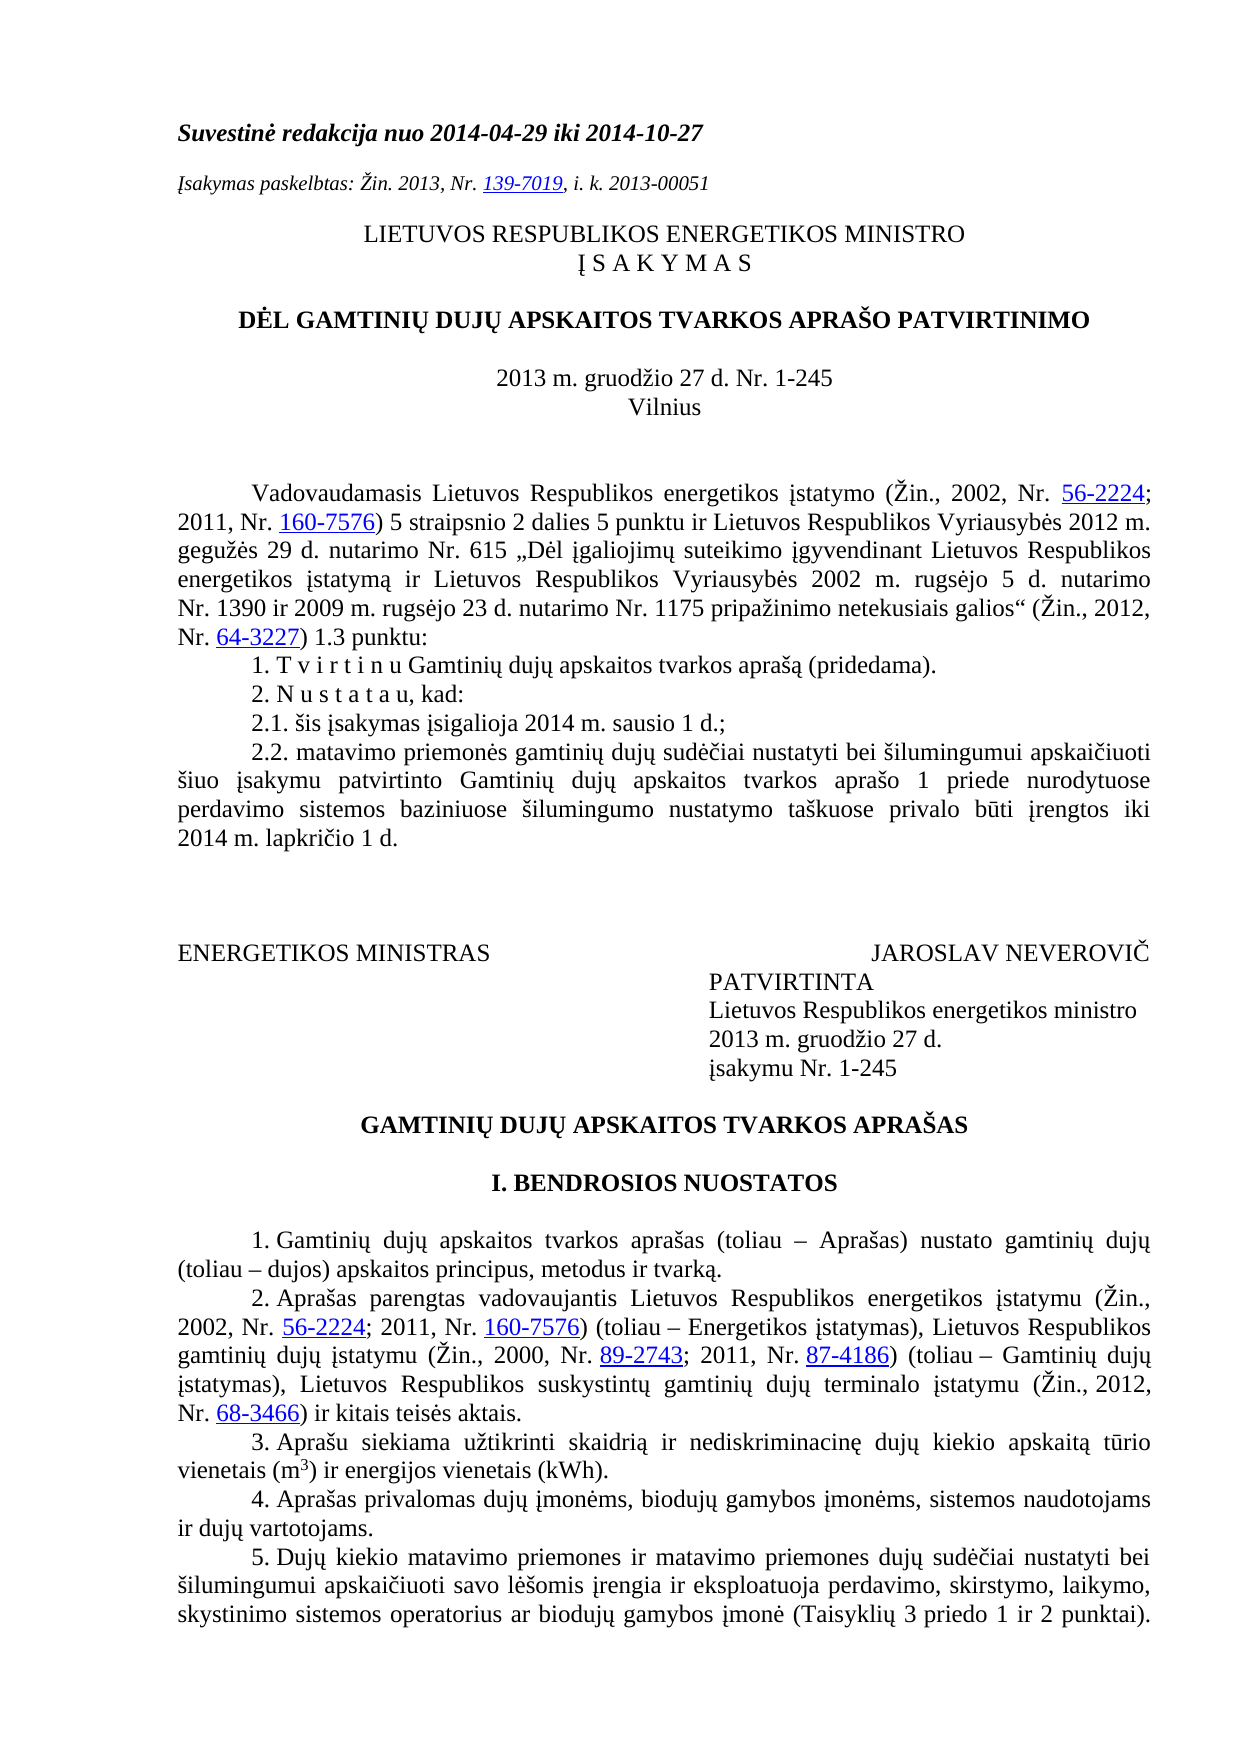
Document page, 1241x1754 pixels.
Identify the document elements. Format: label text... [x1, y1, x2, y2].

text Vadovaudamasis Lietuvos Respublikos energetikos įstatymo (Žin., 2002, Nr. 56-2224; 2011, Nr. 160-7576) 5 straipsnio 2 dalies 5 punktu ir Lietuvos Respublikos Vyriausybės 2012 m. gegužės 29 d. nutarimo Nr. 615 „Dėl įgaliojimų suteikimo įgyvendinant Lietuvos Respublikos energetikos įstatymą ir Lietuvos Respublikos Vyriausybės 2002 m. rugsėjo 5 d. nutarimo Nr. 1390 ir 2009 m. rugsėjo 23 d. nutarimo Nr. 1175 pripažinimo netekusiais galios“ (Žin., 2012, Nr. 64-3227) 1.3 punktu: [177, 478, 1152, 650]
text Vilnius [177, 392, 1152, 420]
text 1. Gamtinių dujų apskaitos tvarkos aprašas (toliau – Aprašas) nustato gamtinių dujų (toliau – dujos) apskaitos principus, metodus ir tvarką. [177, 1225, 1152, 1283]
text 2. Aprašas parengtas vadovaujantis Lietuvos Respublikos energetikos įstatymu (Žin., 2002, Nr. 56-2224; 2011, Nr. 160-7576) (toliau – Energetikos įstatymas), Lietuvos Respublikos gamtinių dujų įstatymu (Žin., 2000, Nr. 89-2743; 2011, Nr. 87-4186) (toliau – Gamtinių dujų įstatymas), Lietuvos Respublikos suskystintų gamtinių dujų terminalo įstatymu (Žin., 2012, Nr. 68-3466) ir kitais teisės aktais. [177, 1283, 1152, 1427]
text Įsakymas paskelbtas: Žin. 2013, Nr. 139-7019, i. k. 2013-00051 [177, 171, 1152, 195]
text 1. T v i r t i n u Gamtinių dujų apskaitos tvarkos aprašą (pridedama). [177, 650, 1152, 679]
text Suvestinė redakcija nuo 2014-04-29 iki 2014-10-27 [177, 118, 1152, 147]
text 4. Aprašas privalomas dujų įmonėms, biodujų gamybos įmonėms, sistemos naudotojams ir dujų vartotojams. [177, 1484, 1152, 1542]
text 2013 m. gruodžio 27 d. Nr. 1-245 [177, 363, 1152, 392]
text PATVIRTINTA [177, 967, 1152, 995]
text 2.2. matavimo priemonės gamtinių dujų sudėčiai nustatyti bei šilumingumui apskaičiuoti šiuo įsakymu patvirtinto Gamtinių dujų apskaitos tvarkos aprašo 1 priede nurodytuose perdavimo sistemos baziniuose šilumingumo nustatymo taškuose privalo būti įrengtos iki 2014 m. lapkričio 1 d. [177, 737, 1152, 852]
text DĖL gamtinių dujų APSKAITOS TVARKOS APRAŠO patvirtinimo [177, 305, 1152, 334]
text 5. Dujų kiekio matavimo priemones ir matavimo priemones dujų sudėčiai nustatyti bei šilumingumui apskaičiuoti savo lėšomis įrengia ir eksploatuoja perdavimo, skirstymo, laikymo, skystinimo sistemos operatorius ar biodujų gamybos įmonė (Taisyklių 3 priedo 1 ir 2 punktai). [177, 1542, 1152, 1628]
text Energetikos ministras Jaroslav Neverovič [177, 938, 1152, 967]
text GAMTINIŲ DUJŲ APSKAITOS TVARKOS APRAŠAS [177, 1110, 1152, 1139]
text 3. Aprašu siekiama užtikrinti skaidrią ir nediskriminacinę dujų kiekio apskaitą tūrio vienetais (m3) ir energijos vienetais (kWh). [177, 1427, 1152, 1484]
text 2013 m. gruodžio 27 d. [177, 1024, 1152, 1053]
text 2. N u s t a t a u, kad: [177, 679, 1152, 708]
text 2.1. šis įsakymas įsigalioja 2014 m. sausio 1 d.; [177, 708, 1152, 737]
text Lietuvos Respublikos energetikos ministro [177, 995, 1152, 1024]
text įsakymu Nr. 1-245 [177, 1053, 1152, 1082]
text I. BENDROSIOS NUOSTATOS [177, 1168, 1152, 1197]
text LIETUVOS RESPUBLIKOS ENERGETIKOS MINISTRO [177, 219, 1152, 248]
text į s a k y m a s [177, 248, 1152, 277]
